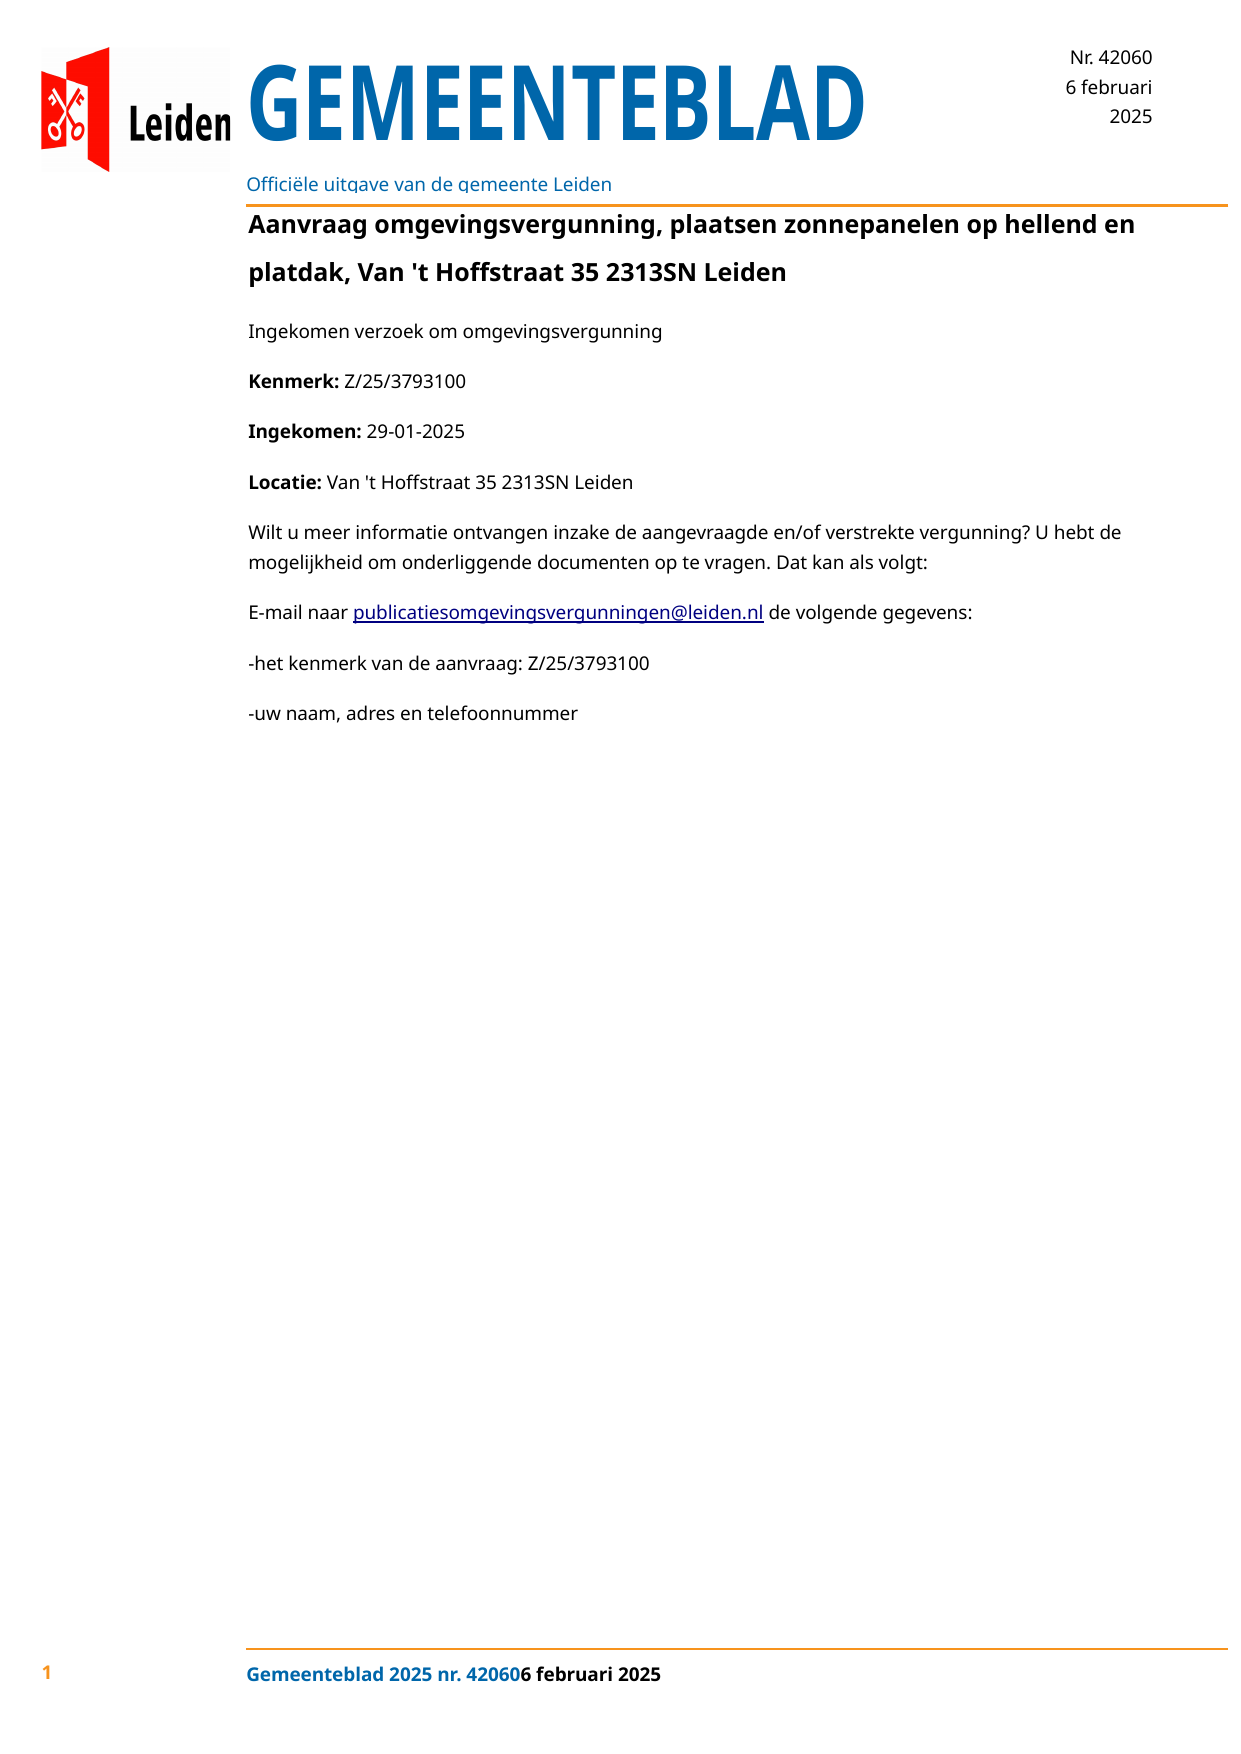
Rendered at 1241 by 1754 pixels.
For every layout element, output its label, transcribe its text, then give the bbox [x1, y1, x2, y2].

text Locatie: Van 't Hoffstraat 35 2313SN Leiden [248, 469, 1152, 495]
text Ingekomen: 29-01-2025 [248, 419, 1152, 444]
text Ingekomen verzoek om omgevingsvergunning [248, 318, 1152, 344]
text Aanvraag omgevingsvergunning, plaatsen zonnepanelen op hellend en platdak, Van 't Hoffstraat 35 2313SN Leiden [248, 207, 1152, 288]
text E-mail naar publicatiesomgevingsvergunningen@leiden.nl de volgende gegevens: [248, 599, 1152, 625]
picture [41, 47, 231, 172]
text Wilt u meer informatie ontvangen inzake de aangevraagde en/of verstrekte vergunning? U hebt de mogelijkheid om onderliggende documenten op te vragen. Dat kan als volgt: [248, 519, 1152, 575]
text -het kenmerk van de aanvraag: Z/25/3793100 [248, 650, 1152, 676]
text -uw naam, adres en telefoonnummer [248, 700, 1152, 726]
text Kenmerk: Z/25/3793100 [248, 368, 1152, 394]
